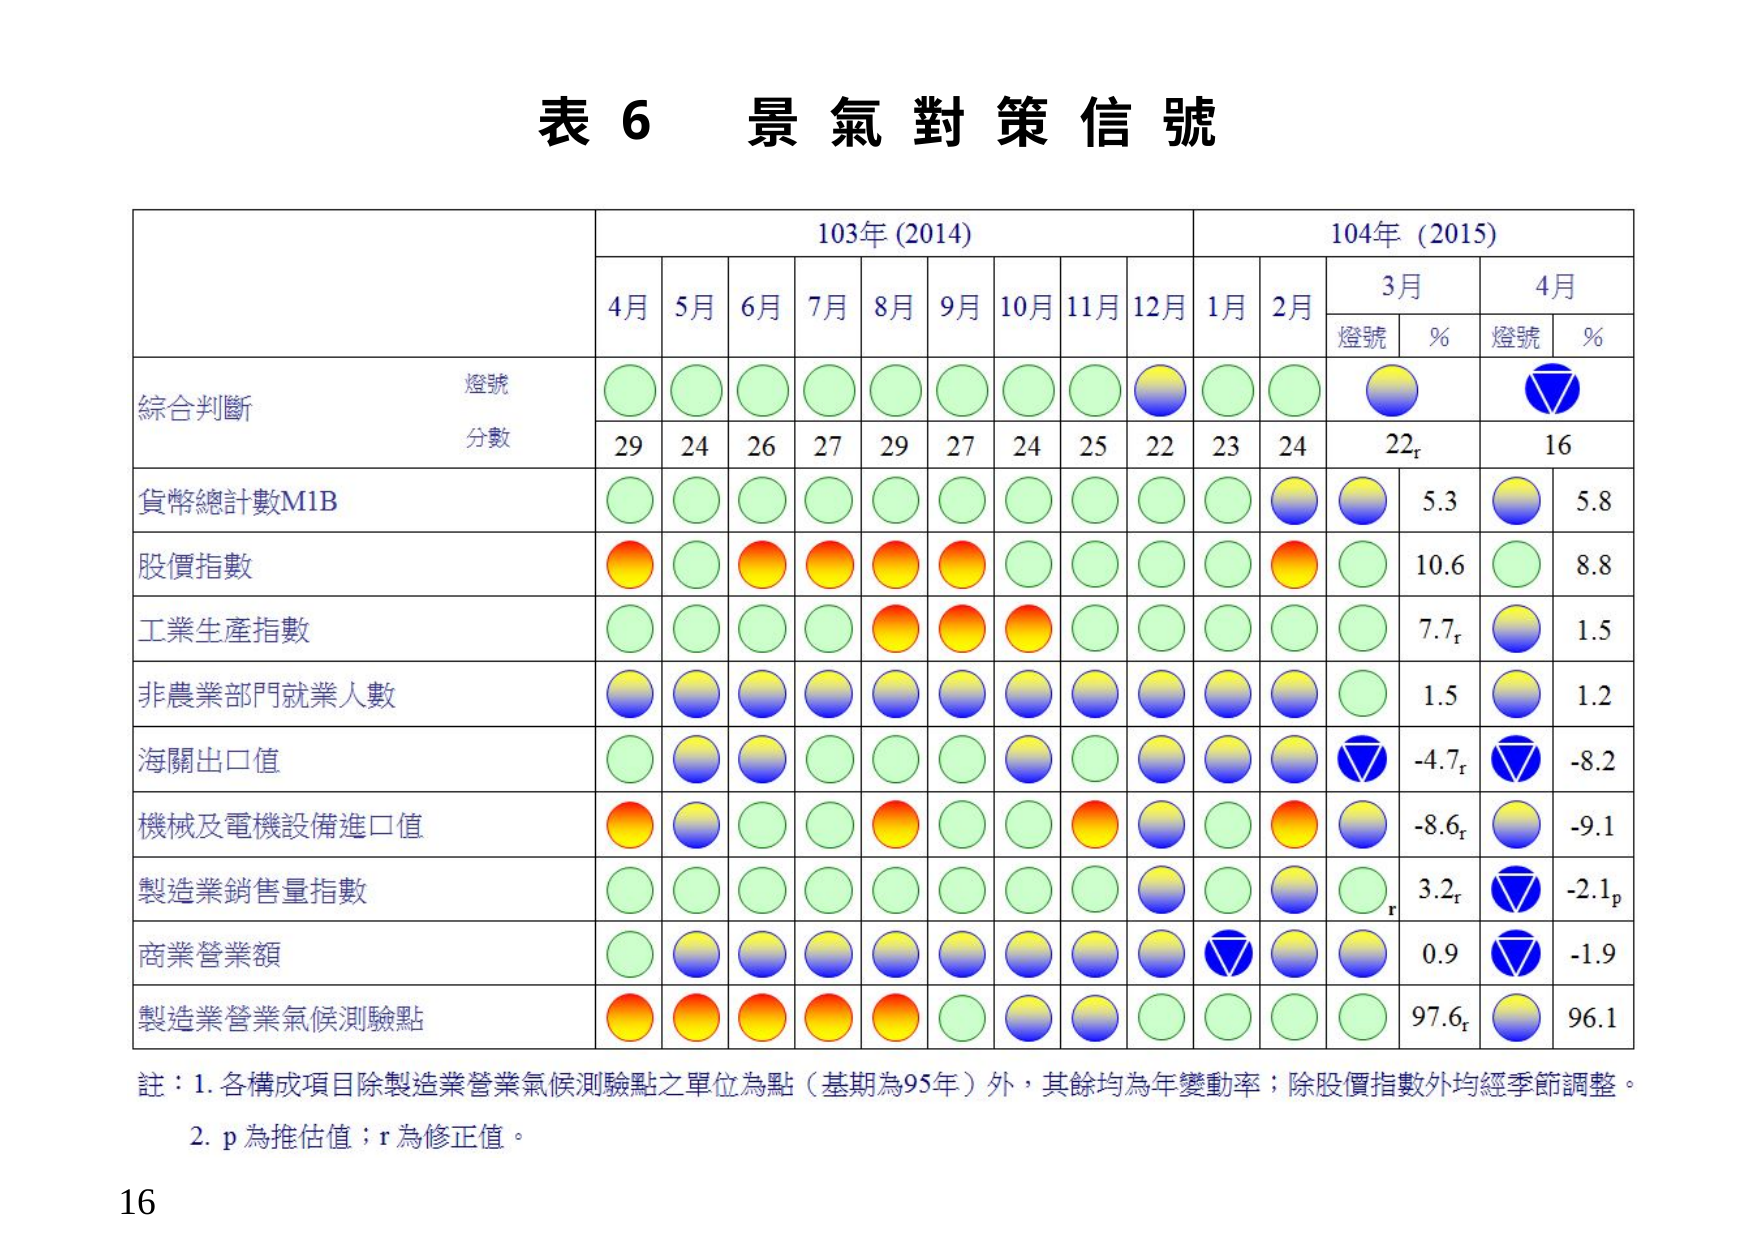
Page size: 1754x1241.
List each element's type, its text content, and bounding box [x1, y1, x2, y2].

subtitle 表6 景氣對策信號 [127, 46, 1627, 204]
subtitle [127, 1158, 1627, 1171]
